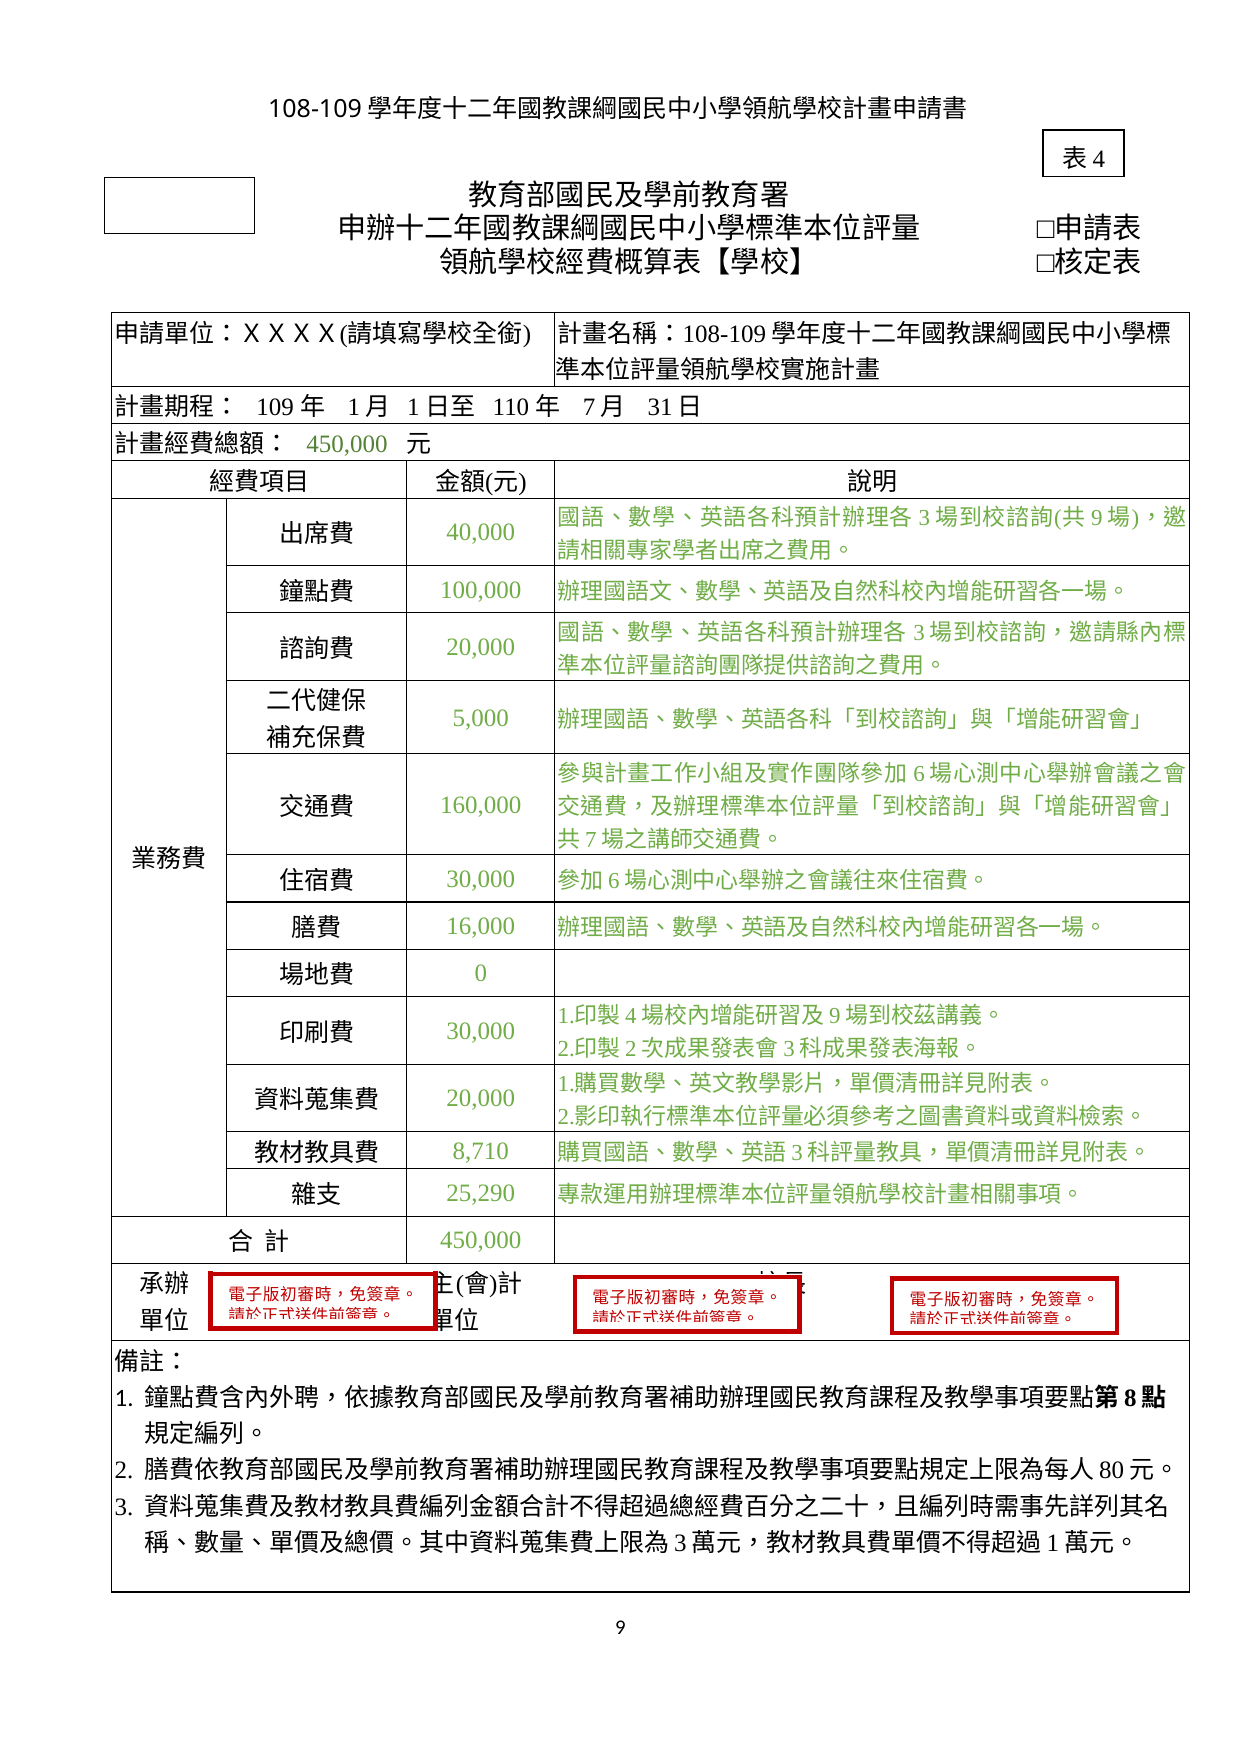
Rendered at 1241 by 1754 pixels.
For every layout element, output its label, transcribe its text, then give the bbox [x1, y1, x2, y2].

table_cell [1145, 245, 1189, 279]
table_cell 40,000 [407, 499, 554, 565]
table_cell 30,000 [407, 855, 554, 901]
table_cell 業務費 [112, 499, 226, 1216]
table_cell 備註： 鐘點費含內外聘，依據教育部國民及學前教育署補助辦理國民教育課程及教學事項要點第8點規定編列。 膳費依教育部國民及學前教育署補助辦理國民教育課程及教學事項要點規定上限為每人80元。 資料蒐集費及教材教具費編列金額合計不得超過總經費百分之二十，且編列時需事先詳列其名稱、數量、單價及總價。其中資料蒐集費上限為3萬元，教材教具費單價不得超過1萬元。 [112, 1341, 1189, 1591]
table_cell 領航學校經費概算表【學校】 [274, 245, 983, 279]
table_cell 專款運用辦理標準本位評量領航學校計畫相關事項。 [555, 1169, 1189, 1216]
table_cell 雜支 [227, 1169, 406, 1216]
table_cell 鐘點費 [227, 566, 406, 612]
table_cell [555, 1217, 1189, 1263]
table_cell 金額(元) [407, 461, 554, 497]
table_cell [555, 950, 1189, 996]
table_cell 交通費 [227, 754, 406, 854]
table_cell 8,710 [407, 1132, 554, 1168]
table_cell 辦理國語文、數學、英語及自然科校內增能研習各一場。 [555, 566, 1189, 612]
table_cell [111, 234, 226, 245]
table_cell 申請單位：ＸＸＸＸ(請填寫學校全銜) [112, 313, 554, 386]
table_cell [111, 279, 226, 312]
table_cell 30,000 [407, 997, 554, 1063]
table_cell 1.購買數學、英文教學影片，單價清冊詳見附表。 2.影印執行標準本位評量必須參考之圖書資料或資料檢索。 [555, 1065, 1189, 1131]
table_cell 印刷費 [227, 997, 406, 1063]
table_cell 25,290 [407, 1169, 554, 1216]
table_cell 合 計 [112, 1217, 406, 1263]
table_cell 資料蒐集費 [227, 1065, 406, 1131]
table_cell 計畫經費總額： 450,000 元 [112, 424, 1189, 460]
table_cell □申請表 [983, 212, 1144, 245]
table_cell 20,000 [407, 1065, 554, 1131]
table_cell [274, 279, 377, 312]
table_cell 160,000 [407, 754, 554, 854]
table_cell 國語、數學、英語各科預計辦理各3場到校諮詢(共9場)，邀請相關專家學者出席之費用。 [555, 499, 1189, 565]
table_cell 說明 [555, 461, 1189, 497]
table_cell 0 [407, 950, 554, 996]
table_cell 計畫名稱：108-109學年度十二年國教課綱國民中小學標準本位評量領航學校實施計畫 [555, 313, 1189, 386]
table_cell 參加6場心測中心舉辦之會議往來住宿費。 [555, 855, 1189, 901]
table_cell □核定表 [983, 245, 1144, 279]
table_cell 申辦十二年國教課綱國民中小學標準本位評量 [274, 212, 983, 245]
table_cell 經費項目 [112, 461, 406, 497]
table_header 教育部國民及學前教育署 [274, 179, 983, 212]
table_cell 參與計畫工作小組及實作團隊參加6場心測中心舉辦會議之會交通費，及辦理標準本位評量「到校諮詢」與「增能研習會」共7場之講師交通費。 [555, 754, 1189, 854]
table_cell 二代健保 補充保費 [227, 681, 406, 753]
table_cell 1.印製4場校內增能研習及9場到校茲講義。 2.印製2次成果發表會3科成果發表海報。 [555, 997, 1189, 1063]
table_cell [983, 279, 1144, 312]
table_header [1145, 179, 1189, 212]
table_cell [1145, 279, 1189, 312]
table_cell 辦理國語、數學、英語及自然科校內增能研習各一場。 [555, 903, 1189, 949]
table_header [255, 179, 274, 212]
table_cell 5,000 [407, 681, 554, 753]
table_cell 辦理國語、數學、英語各科「到校諮詢」與「增能研習會」 [555, 681, 1189, 753]
table_cell [407, 279, 983, 312]
table_cell 16,000 [407, 903, 554, 949]
table_cell 承辦 主(會)計 校長 單位 單位 [112, 1264, 1189, 1340]
table_cell 教材教具費 [227, 1132, 406, 1168]
table_cell [226, 212, 274, 245]
table_cell 20,000 [407, 613, 554, 680]
table_cell [226, 245, 274, 279]
table_header [983, 179, 1144, 212]
table_cell 100,000 [407, 566, 554, 612]
table_cell [377, 279, 407, 312]
table_cell 出席費 [227, 499, 406, 565]
table_cell 計畫期程： 109 年 1月 1 日至 110 年 7月 31日 [112, 387, 1189, 423]
table_cell 國語、數學、英語各科預計辦理各3場到校諮詢，邀請縣內標準本位評量諮詢團隊提供諮詢之費用。 [555, 613, 1189, 680]
table_cell [1145, 212, 1189, 245]
table_cell 購買國語、數學、英語3科評量教具，單價清冊詳見附表。 [555, 1132, 1189, 1168]
table_cell [226, 279, 274, 312]
table_cell 住宿費 [227, 855, 406, 901]
table_cell [111, 245, 226, 279]
table_cell 膳費 [227, 903, 406, 949]
table_cell 諮詢費 [227, 613, 406, 680]
table_cell 場地費 [227, 950, 406, 996]
table_cell 450,000 [407, 1217, 554, 1263]
